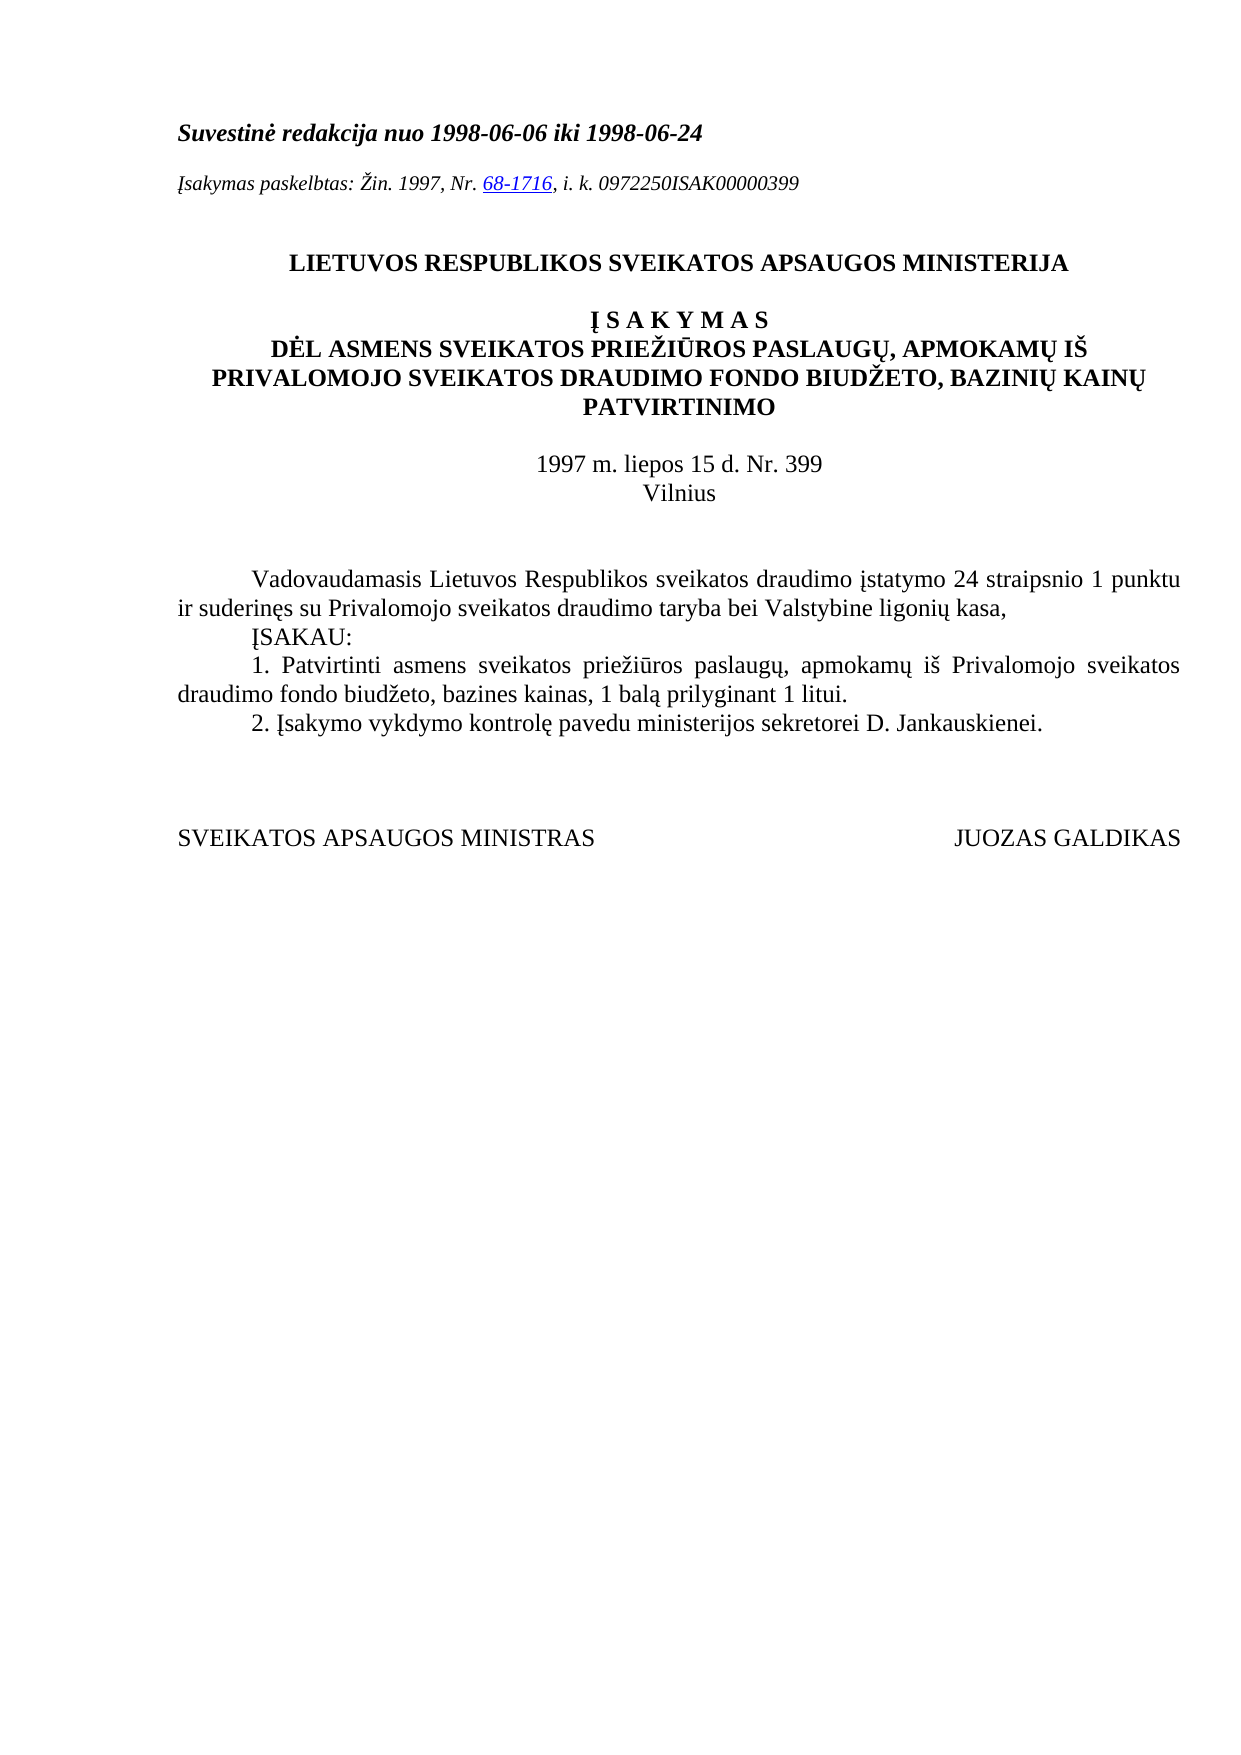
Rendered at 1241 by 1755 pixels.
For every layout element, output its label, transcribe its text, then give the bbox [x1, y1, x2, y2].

text 2. Įsakymo vykdymo kontrolę pavedu ministerijos sekretorei D. Jankauskienei. [177, 708, 1181, 737]
text LIETUVOS RESPUBLIKOS SVEIKATOS APSAUGOS MINISTERIJA [177, 248, 1181, 277]
text Vilnius [177, 478, 1181, 507]
text 1. Patvirtinti asmens sveikatos priežiūros paslaugų, apmokamų iš Privalomojo sveikatos draudimo fondo biudžeto, bazines kainas, 1 balą prilyginant 1 litui. [177, 650, 1181, 708]
text SVEIKATOS APSAUGOS MINISTRAS JUOZAS GALDIKAS [177, 823, 1181, 852]
text 1997 m. liepos 15 d. Nr. 399 [177, 449, 1181, 478]
text Vadovaudamasis Lietuvos Respublikos sveikatos draudimo įstatymo 24 straipsnio 1 punktu ir suderinęs su Privalomojo sveikatos draudimo taryba bei Valstybine ligonių kasa, [177, 564, 1181, 622]
text ĮSAKAU: [177, 622, 1181, 650]
text Įsakymas paskelbtas: Žin. 1997, Nr. 68-1716, i. k. 0972250ISAK00000399 [177, 171, 1181, 195]
text DĖL ASMENS SVEIKATOS PRIEŽIŪROS PASLAUGŲ, APMOKAMŲ IŠ PRIVALOMOJO SVEIKATOS DRAUDIMO FONDO BIUDŽETO, BAZINIŲ KAINŲ PATVIRTINIMO [177, 334, 1181, 420]
text Į S A K Y M A S [177, 305, 1181, 334]
text Suvestinė redakcija nuo 1998-06-06 iki 1998-06-24 [177, 118, 1181, 147]
